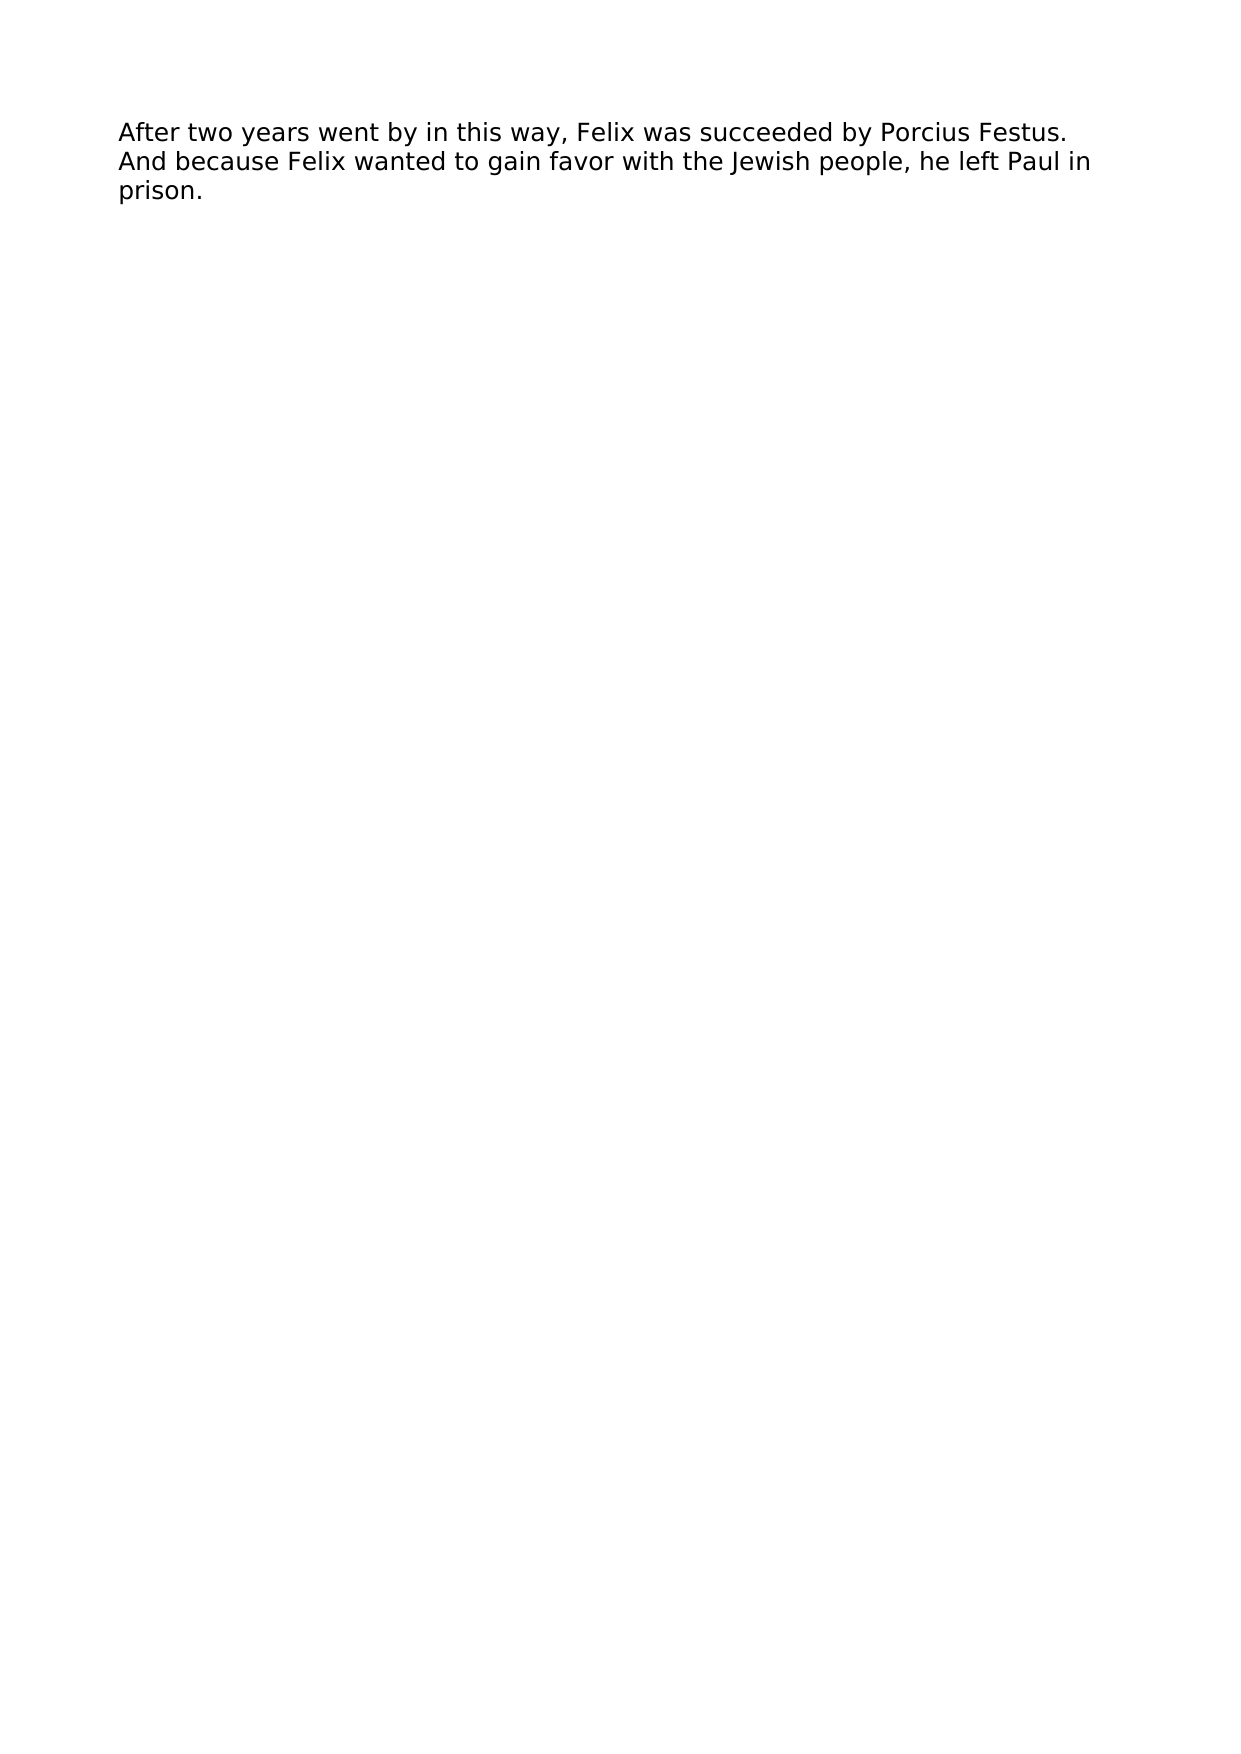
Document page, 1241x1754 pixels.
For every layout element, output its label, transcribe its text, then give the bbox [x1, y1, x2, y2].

text After two years went by in this way, Felix was succeeded by Porcius Festus. And because Felix wanted to gain favor with the Jewish people, he left Paul in prison. [118, 118, 1122, 206]
